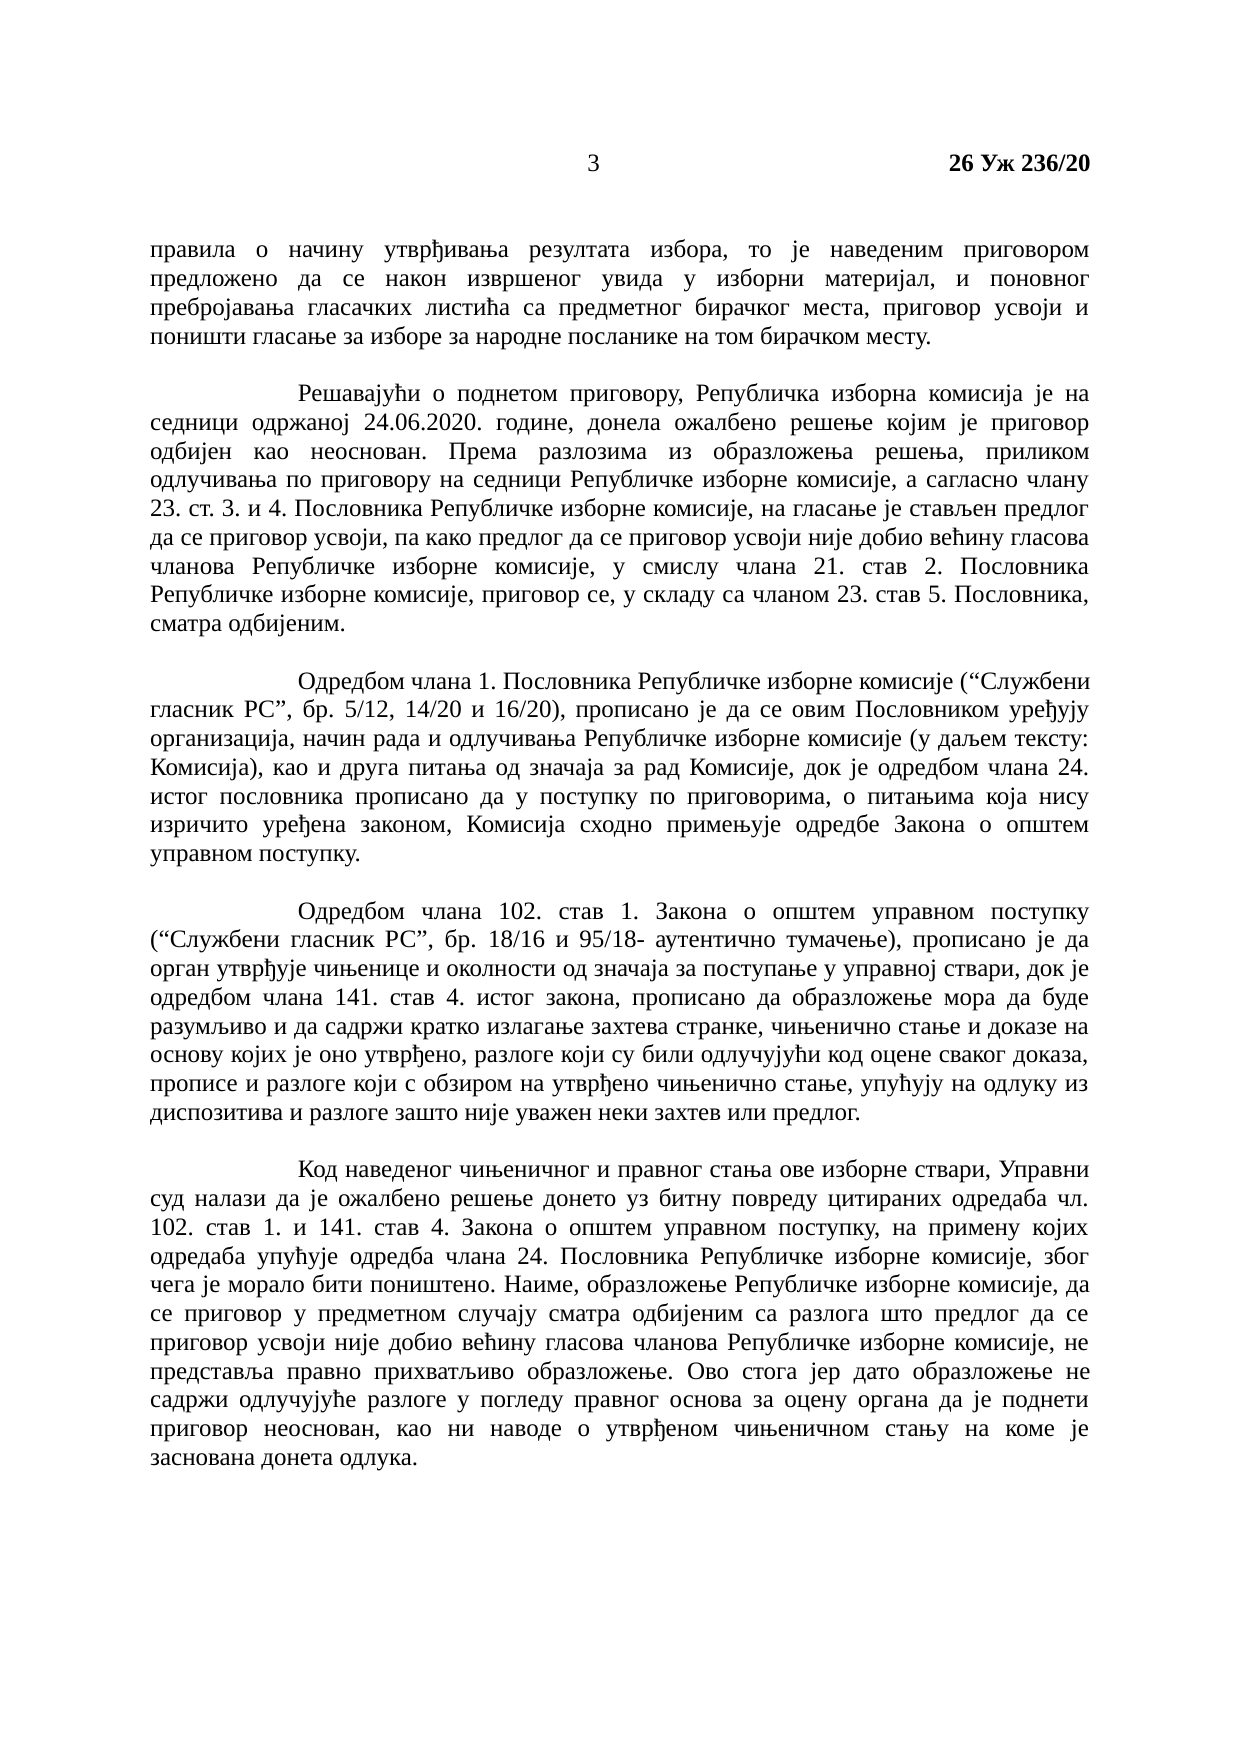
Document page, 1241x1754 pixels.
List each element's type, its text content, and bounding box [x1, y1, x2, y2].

text Одредбом члана 1. Пословника Републичке изборне комисије (“Службени гласник РС”, бр. 5/12, 14/20 и 16/20), прописано је да се овим Пословником уређују организација, начин рада и одлучивања Републичке изборне комисије (у даљем тексту: Комисија), као и друга питања од значаја за рад Комисије, док је одредбом члана 24. истог пословника прописано да у поступку по приговорима, о питањима која нису изричито уређена законом, Комисија сходно примењује одредбе Закона о општем управном поступку. [150, 666, 1090, 867]
text Одредбом члана 102. став 1. Закона о општем управном поступку (“Службени гласник РС”, бр. 18/16 и 95/18- аутентично тумачење), прописано је да орган утврђује чињенице и околности од значаја за поступање у управној ствари, док је одредбом члана 141. став 4. истог закона, прописано да образложење мора да буде разумљиво и да садржи кратко излагање захтева странке, чињенично стање и доказе на основу којих је оно утврђено, разлоге који су били одлучујући код оцене сваког доказа, прописе и разлоге који с обзиром на утврђено чињенично стање, упућују на одлуку из диспозитива и разлоге зашто није уважен неки захтев или предлог. [150, 896, 1090, 1126]
text Код наведеног чињеничног и правног стања ове изборне ствари, Управни суд налази да је ожалбено решење донето уз битну повреду цитираних одредаба чл. 102. став 1. и 141. став 4. Закона о општем управном поступку, на примену којих одредаба упућује одредба члана 24. Пословника Републичке изборне комисије, због чега је морало бити поништено. Наиме, образложење Републичке изборне комисије, да се приговор у предметном случају сматра одбијеним са разлога што предлог да се приговор усвоји није добио већину гласова чланова Републичке изборне комисије, не представља правно прихватљиво образложење. Ово стога јер дато образложење не садржи одлучујуће разлоге у погледу правног основа за оцену органа да је поднети приговор неоснован, као ни наводе о утврђеном чињеничном стању на коме је заснована донета одлука. [150, 1154, 1090, 1471]
text правила о начину утврђивања резултата избора, то је наведеним приговором предложено да се након извршеног увида у изборни материјал, и поновног пребројавања гласачких листића са предметног бирачког места, приговор усвоји и поништи гласање за изборе за народне посланике на том бирачком месту. [150, 234, 1090, 349]
text Решавајући о поднетом приговору, Републичка изборна комисија је на седници одржаној 24.06.2020. године, донела ожалбено решење којим је приговор одбијен као неоснован. Према разлозима из образложења решења, приликом одлучивања по приговору на седници Републичке изборне комисије, а сагласно члану 23. ст. 3. и 4. Пословника Републичке изборне комисије, на гласање је стављен предлог да се приговор усвоји, па како предлог да се приговор усвоји није добио већину гласова чланова Републичке изборне комисије, у смислу члана 21. став 2. Пословника Републичке изборне комисије, приговор се, у складу са чланом 23. став 5. Пословника, сматра одбијеним. [150, 378, 1090, 637]
